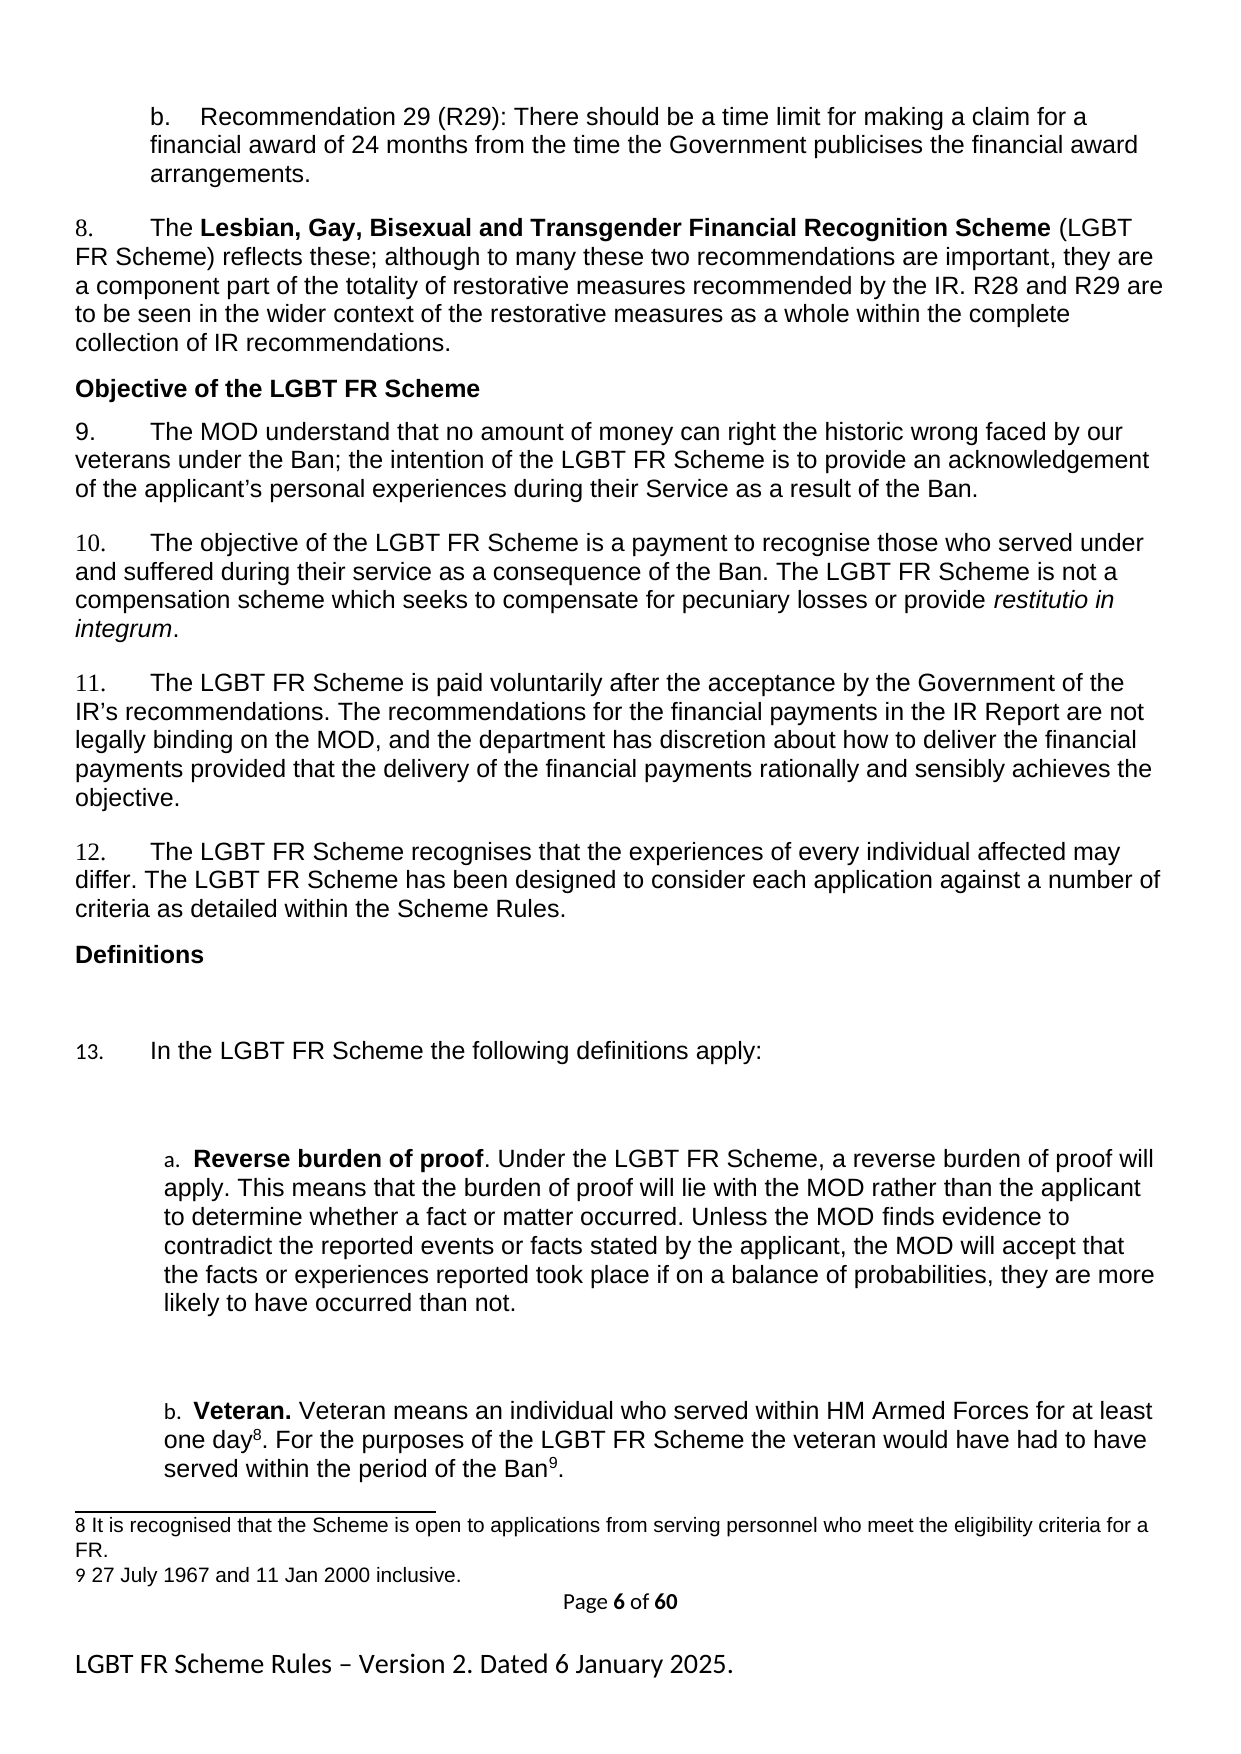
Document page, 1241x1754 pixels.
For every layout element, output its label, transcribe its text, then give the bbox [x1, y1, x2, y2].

subtitle Definitions [75, 940, 1165, 968]
list Reverse burden of proof. Under the LGBT FR Scheme, a reverse burden of proof will apply. This means that the burden of proof will lie with the MOD rather than the applicant to determine whether a fact or matter occurred. Unless the MOD finds evidence to contradict the reported events or facts stated by the applicant, the MOD will accept that the facts or experiences reported took place if on a balance of probabilities, they are more likely to have occurred than not. [164, 1144, 1165, 1317]
list 27 July 1967 and 11 Jan 2000 inclusive. [75, 1562, 1165, 1587]
list The LGBT FR Scheme recognises that the experiences of every individual affected may differ. The LGBT FR Scheme has been designed to consider each application against a number of criteria as detailed within the Scheme Rules. [75, 837, 1165, 923]
list The Lesbian, Gay, Bisexual and Transgender Financial Recognition Scheme (LGBT FR Scheme) reflects these; although to many these two recommendations are important, they are a component part of the totality of restorative measures recommended by the IR. R28 and R29 are to be seen in the wider context of the restorative measures as a whole within the complete collection of IR recommendations. [75, 213, 1165, 357]
list Veteran. Veteran means an individual who served within HM Armed Forces for at least one day. For the purposes of the LGBT FR Scheme the veteran would have had to have served within the period of the Ban. [164, 1396, 1165, 1483]
list Recommendation 29 (R29): There should be a time limit for making a claim for a financial award of 24 months from the time the Government publicises the financial award arrangements. [150, 102, 1165, 188]
list The LGBT FR Scheme is paid voluntarily after the acceptance by the Government of the IR’s recommendations. The recommendations for the financial payments in the IR Report are not legally binding on the MOD, and the department has discretion about how to deliver the financial payments provided that the delivery of the financial payments rationally and sensibly achieves the objective. [75, 668, 1165, 812]
list The objective of the LGBT FR Scheme is a payment to recognise those who served under and suffered during their service as a consequence of the Ban. The LGBT FR Scheme is not a compensation scheme which seeks to compensate for pecuniary losses or provide restitutio in integrum. [75, 528, 1165, 643]
subtitle Objective of the LGBT FR Scheme [75, 373, 1165, 402]
list The MOD understand that no amount of money can right the historic wrong faced by our veterans under the Ban; the intention of the LGBT FR Scheme is to provide an acknowledgement of the applicant’s personal experiences during their Service as a result of the Ban. [75, 416, 1165, 503]
list In the LGBT FR Scheme the following definitions apply: [75, 1036, 1165, 1066]
list It is recognised that the Scheme is open to applications from serving personnel who meet the eligibility criteria for a FR. [75, 1512, 1165, 1562]
